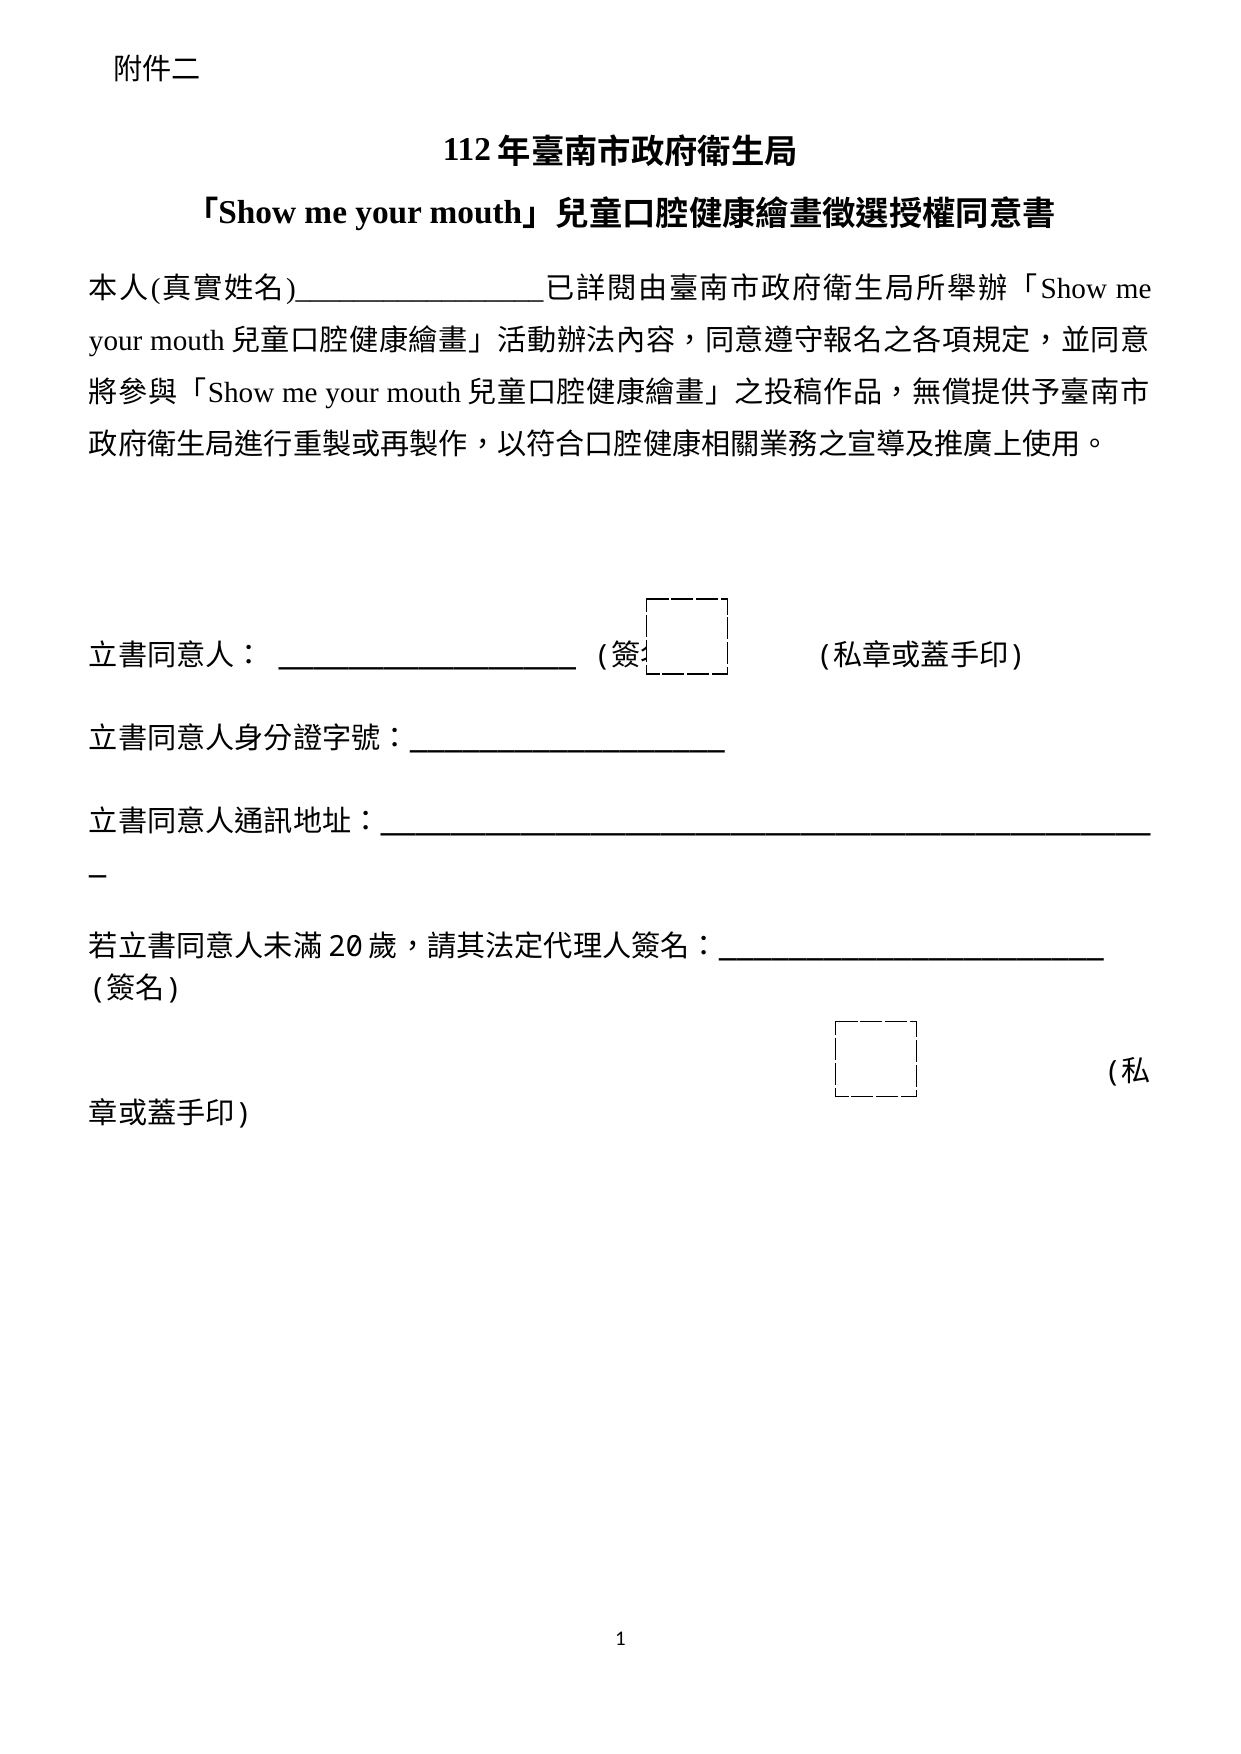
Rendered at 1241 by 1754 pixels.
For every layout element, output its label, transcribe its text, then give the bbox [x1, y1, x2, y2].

text 「Show me your mouth」兒童口腔健康繪畫徵選授權同意書 [89, 169, 1152, 232]
text 立書同意人身分證字號：__________________ [89, 715, 1152, 757]
text (私章或蓋手印) [89, 1048, 1152, 1132]
text 本人(真實姓名)_________________已詳閱由臺南市政府衛生局所舉辦「Show me your mouth兒童口腔健康繪畫」活動辦法內容，同意遵守報名之各項規定，並同意將參與「Show me your mouth兒童口腔健康繪畫」之投稿作品，無償提供予臺南市政府衛生局進行重製或再製作，以符合口腔健康相關業務之宣導及推廣上使用。 [89, 257, 1152, 465]
text 附件二 [104, 46, 209, 88]
text 立書同意人： _________________ (簽名) (私章或蓋手印) [727, 632, 1152, 673]
text 112年臺南市政府衛生局 [89, 38, 1152, 169]
text 若立書同意人未滿20歲，請其法定代理人簽名：______________________ (簽名) [89, 923, 1152, 1007]
text 立書同意人通訊地址：_____________________________________________ [89, 798, 1152, 882]
text 立書同意人： _________________ (簽名) (私章或蓋手印) [89, 632, 646, 673]
